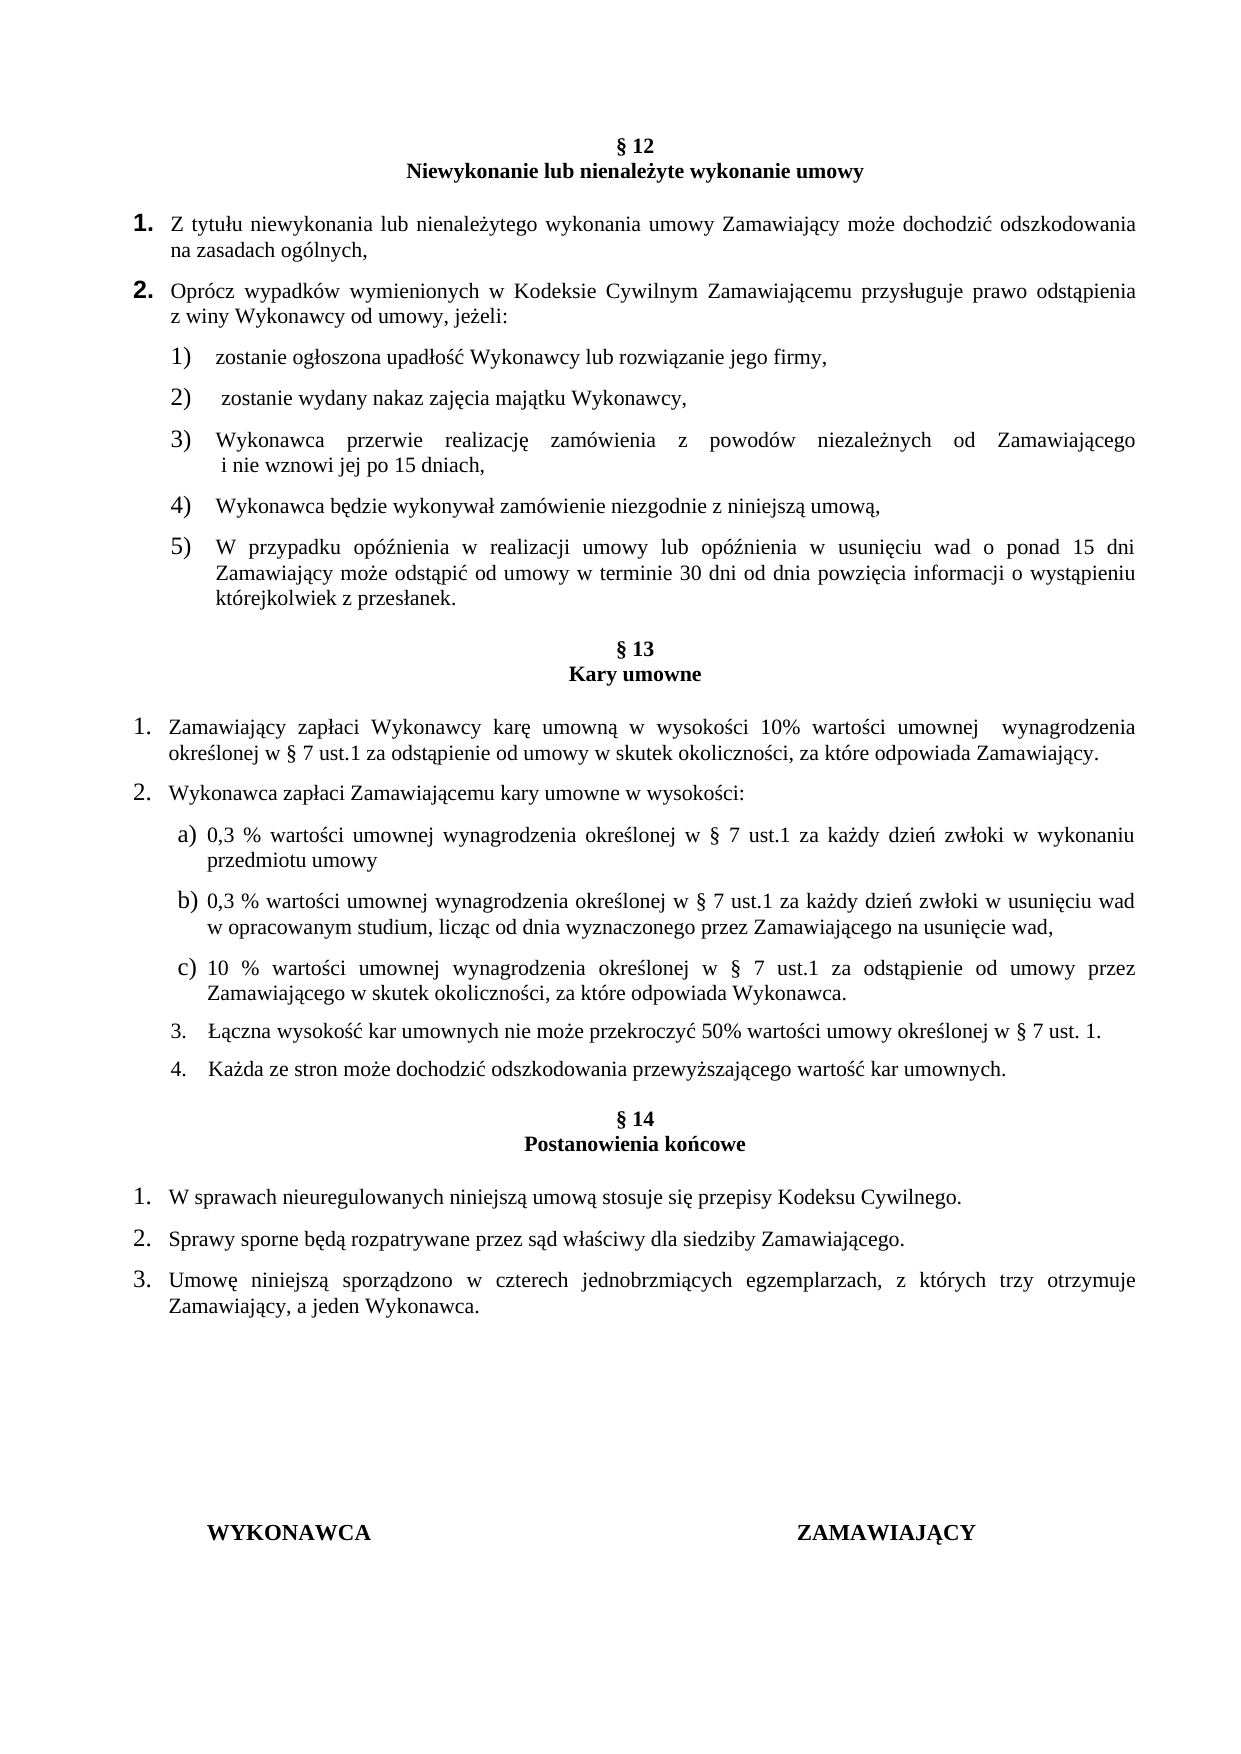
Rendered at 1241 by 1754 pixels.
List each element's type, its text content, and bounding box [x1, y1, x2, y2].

text § 14 [133, 1106, 1137, 1131]
list Zamawiający zapłaci Wykonawcy karę umowną w wysokości 10% wartości umownej wynagrodzenia określonej w § 7 ust.1 za odstąpienie od umowy w skutek okoliczności, za które odpowiada Zamawiający. [133, 711, 1137, 765]
list Sprawy sporne będą rozpatrywane przez sąd właściwy dla siedziby Zamawiającego. [133, 1223, 1137, 1251]
text § 12 [133, 133, 1137, 158]
list W sprawach nieuregulowanych niniejszą umową stosuje się przepisy Kodeksu Cywilnego. [133, 1181, 1137, 1210]
list zostanie ogłoszona upadłość Wykonawcy lub rozwiązanie jego firmy, [170, 341, 1137, 370]
list Wykonawca będzie wykonywał zamówienie niezgodnie z niniejszą umową, [170, 490, 1137, 519]
text Kary umowne [133, 661, 1137, 686]
text WYKONAWCA ZAMAWIAJĄCY [133, 1519, 1137, 1545]
text Postanowienia końcowe [133, 1131, 1137, 1156]
list Z tytułu niewykonania lub nienależytego wykonania umowy Zamawiający może dochodzić odszkodowania na zasadach ogólnych, [133, 208, 1137, 262]
list W przypadku opóźnienia w realizacji umowy lub opóźnienia w usunięciu wad o ponad 15 dni Zamawiający może odstąpić od umowy w terminie 30 dni od dnia powzięcia informacji o wystąpieniu którejkolwiek z przesłanek. [170, 531, 1137, 611]
list zostanie wydany nakaz zajęcia majątku Wykonawcy, [170, 382, 1137, 411]
list 0,3 % wartości umownej wynagrodzenia określonej w § 7 ust.1 za każdy dzień zwłoki w wykonaniu przedmiotu umowy [177, 819, 1137, 873]
list Łączna wysokość kar umownych nie może przekroczyć 50% wartości umowy określonej w § 7 ust. 1. [170, 1018, 1137, 1043]
list Umowę niniejszą sporządzono w czterech jednobrzmiących egzemplarzach, z których trzy otrzymuje Zamawiający, a jeden Wykonawca. [133, 1264, 1137, 1318]
list Oprócz wypadków wymienionych w Kodeksie Cywilnym Zamawiającemu przysługuje prawo odstąpienia z winy Wykonawcy od umowy, jeżeli: [133, 275, 1137, 329]
text Niewykonanie lub nienależyte wykonanie umowy [133, 158, 1137, 183]
list Wykonawca przerwie realizację zamówienia z powodów niezależnych od Zamawiającego i nie wznowi jej po 15 dniach, [170, 424, 1137, 478]
list Wykonawca zapłaci Zamawiającemu kary umowne w wysokości: [133, 777, 1137, 806]
list 10 % wartości umownej wynagrodzenia określonej w § 7 ust.1 za odstąpienie od umowy przez Zamawiającego w skutek okoliczności, za które odpowiada Wykonawca. [177, 952, 1137, 1006]
list Każda ze stron może dochodzić odszkodowania przewyższającego wartość kar umownych. [170, 1056, 1137, 1081]
list 0,3 % wartości umownej wynagrodzenia określonej w § 7 ust.1 za każdy dzień zwłoki w usunięciu wad w opracowanym studium, licząc od dnia wyznaczonego przez Zamawiającego na usunięcie wad, [177, 885, 1137, 939]
text § 13 [133, 636, 1137, 661]
